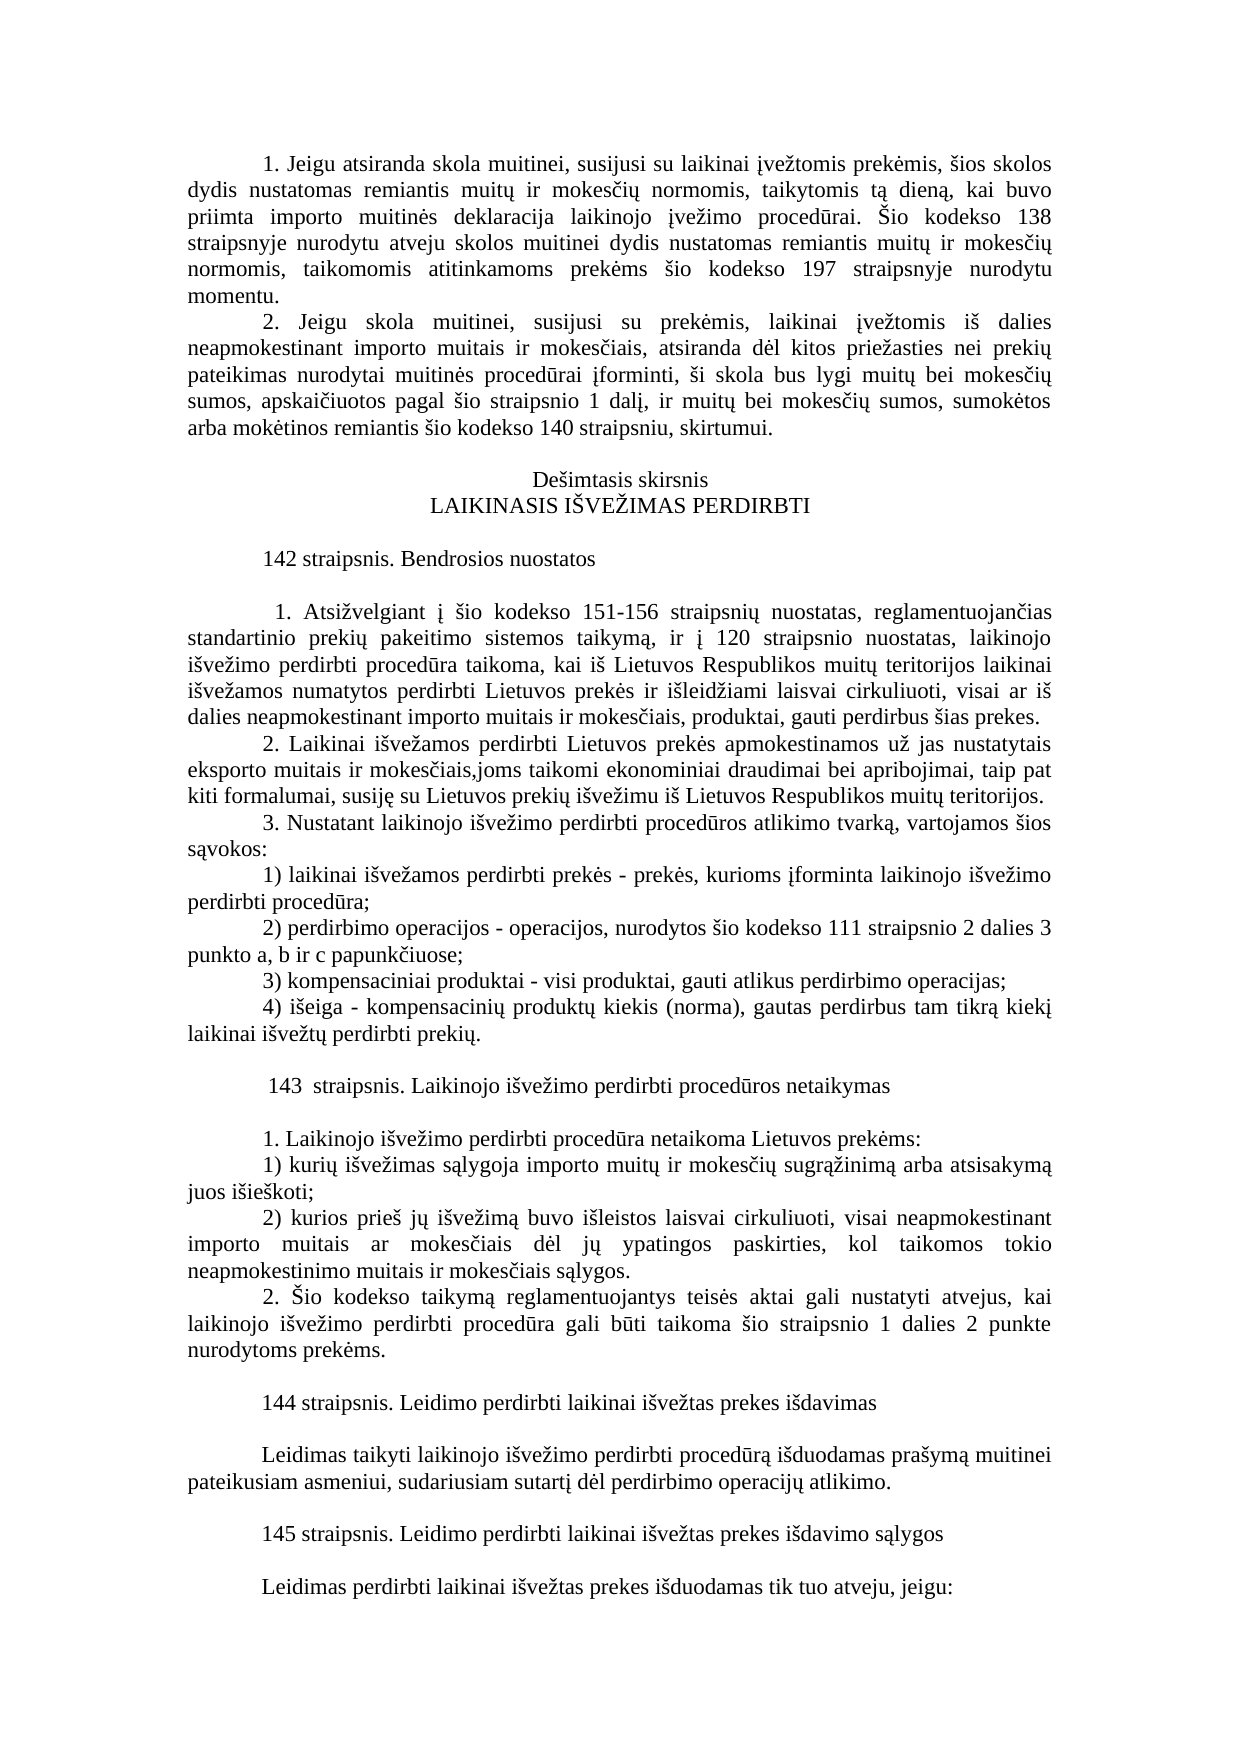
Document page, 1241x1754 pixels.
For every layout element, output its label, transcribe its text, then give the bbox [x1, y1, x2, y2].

text 3. Nustatant laikinojo išvežimo perdirbti procedūros atlikimo tvarką, vartojamos šios sąvokos: [187, 809, 1053, 862]
text 3) kompensaciniai produktai - visi produktai, gauti atlikus perdirbimo operacijas; [187, 967, 1053, 993]
list straipsnis. Laikinojo išvežimo perdirbti procedūros netaikymas [268, 1072, 1053, 1099]
text 1) kurių išvežimas sąlygoja importo muitų ir mokesčių sugrąžinimą arba atsisakymą juos išieškoti; [187, 1151, 1053, 1204]
text 4) išeiga - kompensacinių produktų kiekis (norma), gautas perdirbus tam tikrą kiekį laikinai išvežtų perdirbti prekių. [187, 993, 1053, 1046]
text 145 straipsnis. Leidimo perdirbti laikinai išvežtas prekes išdavimo sąlygos [187, 1520, 1053, 1547]
text Leidimas taikyti laikinojo išvežimo perdirbti procedūrą išduodamas prašymą muitinei pateikusiam asmeniui, sudariusiam sutartį dėl perdirbimo operacijų atlikimo. [187, 1441, 1053, 1494]
text 1. Jeigu atsiranda skola muitinei, susijusi su laikinai įvežtomis prekėmis, šios skolos dydis nustatomas remiantis muitų ir mokesčių normomis, taikytomis tą dieną, kai buvo priimta importo muitinės deklaracija laikinojo įvežimo procedūrai. Šio kodekso 138 straipsnyje nurodytu atveju skolos muitinei dydis nustatomas remiantis muitų ir mokesčių normomis, taikomomis atitinkamoms prekėms šio kodekso 197 straipsnyje nurodytu momentu. [187, 150, 1053, 308]
text 2. Laikinai išvežamos perdirbti Lietuvos prekės apmokestinamos už jas nustatytais eksporto muitais ir mokesčiais,joms taikomi ekonominiai draudimai bei apribojimai, taip pat kiti formalumai, susiję su Lietuvos prekių išvežimu iš Lietuvos Respublikos muitų teritorijos. [187, 730, 1053, 809]
text 1. Laikinojo išvežimo perdirbti procedūra netaikoma Lietuvos prekėms: [187, 1125, 1053, 1151]
text 2. Jeigu skola muitinei, susijusi su prekėmis, laikinai įvežtomis iš dalies neapmokestinant importo muitais ir mokesčiais, atsiranda dėl kitos priežasties nei prekių pateikimas nurodytai muitinės procedūrai įforminti, ši skola bus lygi muitų bei mokesčių sumos, apskaičiuotos pagal šio straipsnio 1 dalį, ir muitų bei mokesčių sumos, sumokėtos arba mokėtinos remiantis šio kodekso 140 straipsniu, skirtumui. [187, 308, 1053, 440]
text 1. Atsižvelgiant į šio kodekso 151-156 straipsnių nuostatas, reglamentuojančias standartinio prekių pakeitimo sistemos taikymą, ir į 120 straipsnio nuostatas, laikinojo išvežimo perdirbti procedūra taikoma, kai iš Lietuvos Respublikos muitų teritorijos laikinai išvežamos numatytos perdirbti Lietuvos prekės ir išleidžiami laisvai cirkuliuoti, visai ar iš dalies neapmokestinant importo muitais ir mokesčiais, produktai, gauti perdirbus šias prekes. [187, 598, 1053, 730]
text Dešimtasis skirsnis [187, 466, 1053, 493]
text LAIKINASIS IŠVEŽIMAS PERDIRBTI [187, 493, 1053, 519]
text 2) perdirbimo operacijos - operacijos, nurodytos šio kodekso 111 straipsnio 2 dalies 3 punkto a, b ir c papunkčiuose; [187, 914, 1053, 967]
text 142 straipsnis. Bendrosios nuostatos [187, 545, 1053, 572]
text Leidimas perdirbti laikinai išvežtas prekes išduodamas tik tuo atveju, jeigu: [187, 1573, 1053, 1599]
text 2. Šio kodekso taikymą reglamentuojantys teisės aktai gali nustatyti atvejus, kai laikinojo išvežimo perdirbti procedūra gali būti taikoma šio straipsnio 1 dalies 2 punkte nurodytoms prekėms. [187, 1283, 1053, 1362]
text 2) kurios prieš jų išvežimą buvo išleistos laisvai cirkuliuoti, visai neapmokestinant importo muitais ar mokesčiais dėl jų ypatingos paskirties, kol taikomos tokio neapmokestinimo muitais ir mokesčiais sąlygos. [187, 1204, 1053, 1283]
text 1) laikinai išvežamos perdirbti prekės - prekės, kurioms įforminta laikinojo išvežimo perdirbti procedūra; [187, 862, 1053, 914]
text 144 straipsnis. Leidimo perdirbti laikinai išvežtas prekes išdavimas [187, 1389, 1053, 1415]
